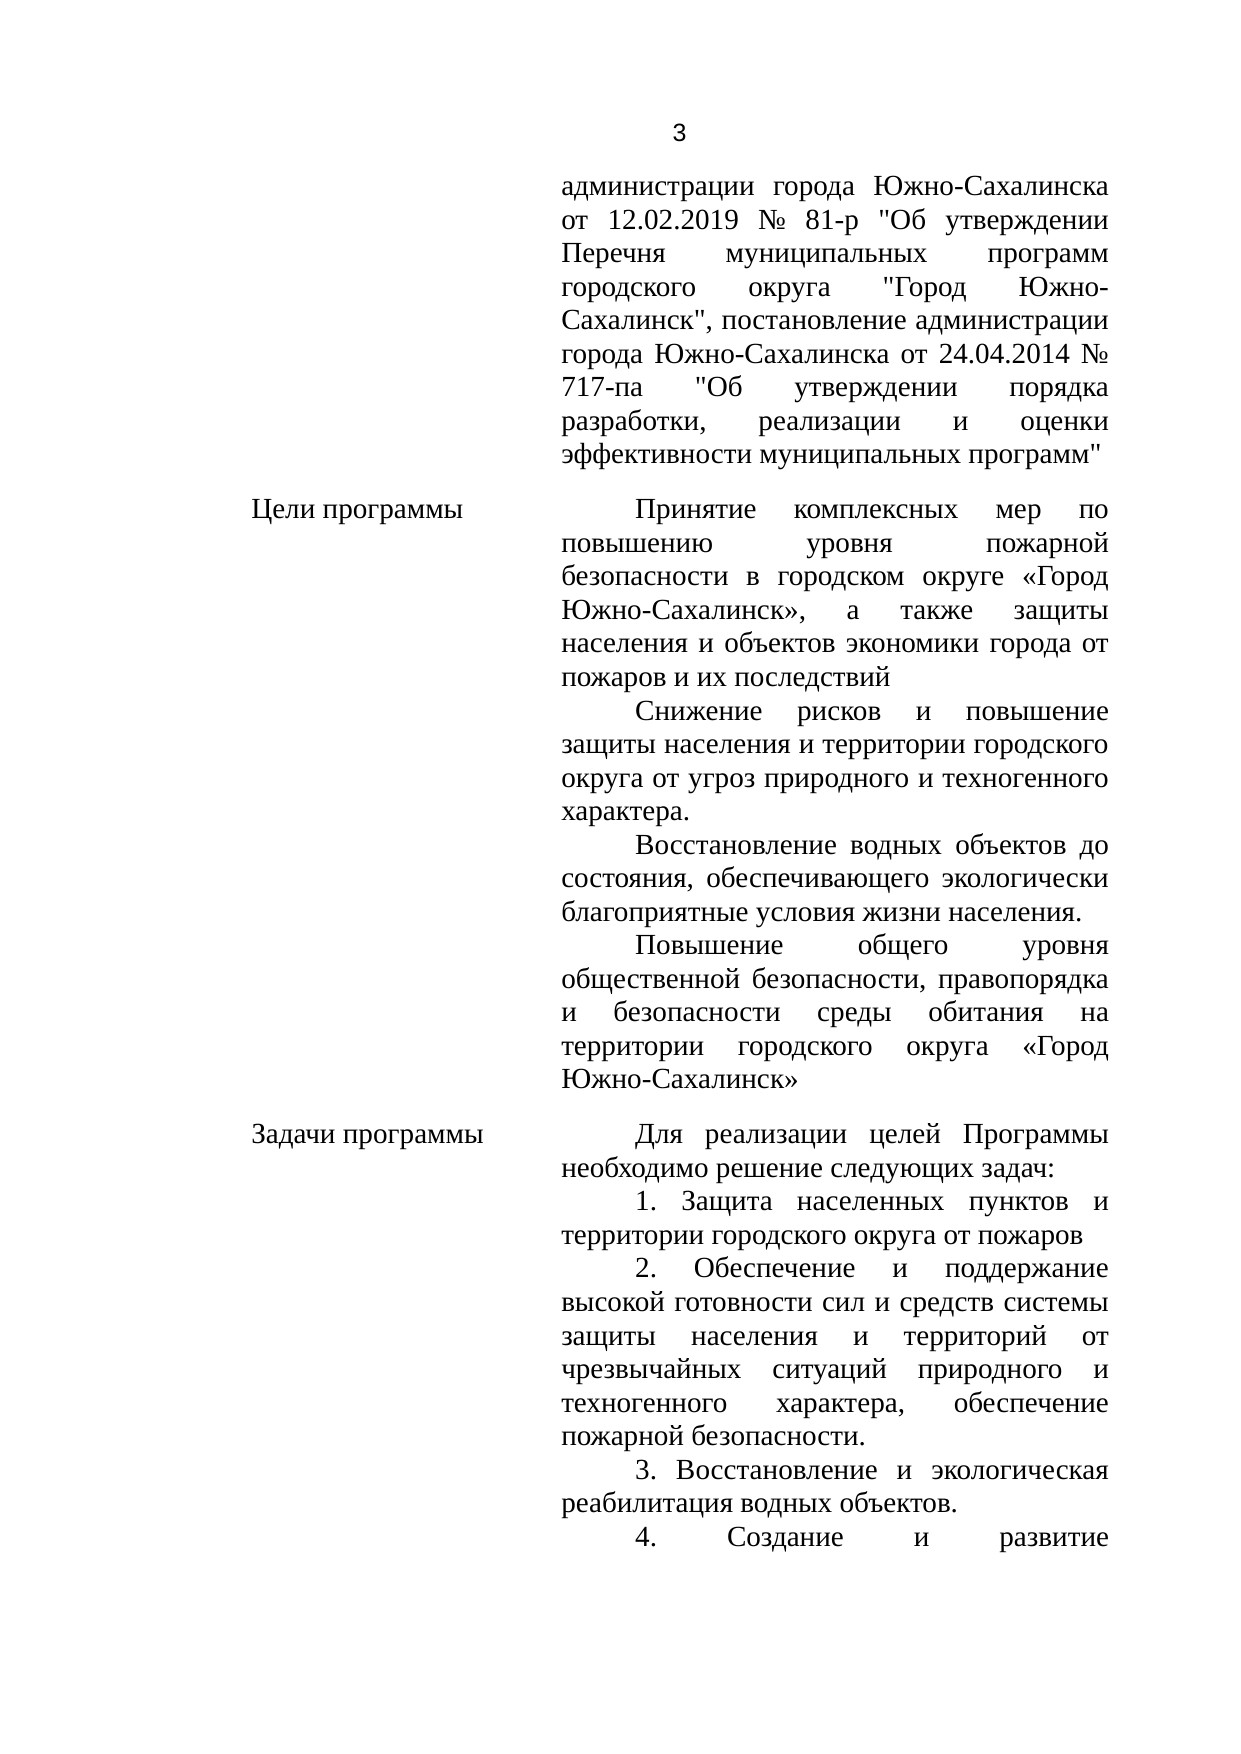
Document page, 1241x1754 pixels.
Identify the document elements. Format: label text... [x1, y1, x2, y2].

table_cell администрации города Южно-Сахалинска от 12.02.2019 № 81-р "Об утверждении Перечня муниципальных программ городского округа "Город Южно-Сахалинск", постановление администрации города Южно-Сахалинска от 24.04.2014 № 717-па "Об утверждении порядка разработки, реализации и оценки эффективности муниципальных программ" [555, 158, 1116, 481]
table_cell Задачи программы [171, 1106, 554, 1563]
table_cell [171, 158, 554, 481]
table_cell Для реализации целей Программы необходимо решение следующих задач: 1. Защита населенных пунктов и территории городского округа от пожаров 2. Обеспечение и поддержание высокой готовности сил и средств системы защиты населения и территорий от чрезвычайных ситуаций природного и техногенного характера, обеспечение пожарной безопасности. 3. Восстановление и экологическая реабилитация водных объектов. 4. Создание и развитие [555, 1106, 1116, 1563]
table_cell Принятие комплексных мер по повышению уровня пожарной безопасности в городском округе «Город Южно-Сахалинск», а также защиты населения и объектов экономики города от пожаров и их последствий Снижение рисков и повышение защиты населения и территории городского округа от угроз природного и техногенного характера. Восстановление водных объектов до состояния, обеспечивающего экологически благоприятные условия жизни населения. Повышение общего уровня общественной безопасности, правопорядка и безопасности среды обитания на территории городского округа «Город Южно-Сахалинск» [555, 481, 1116, 1106]
table_cell Цели программы [171, 481, 554, 1106]
